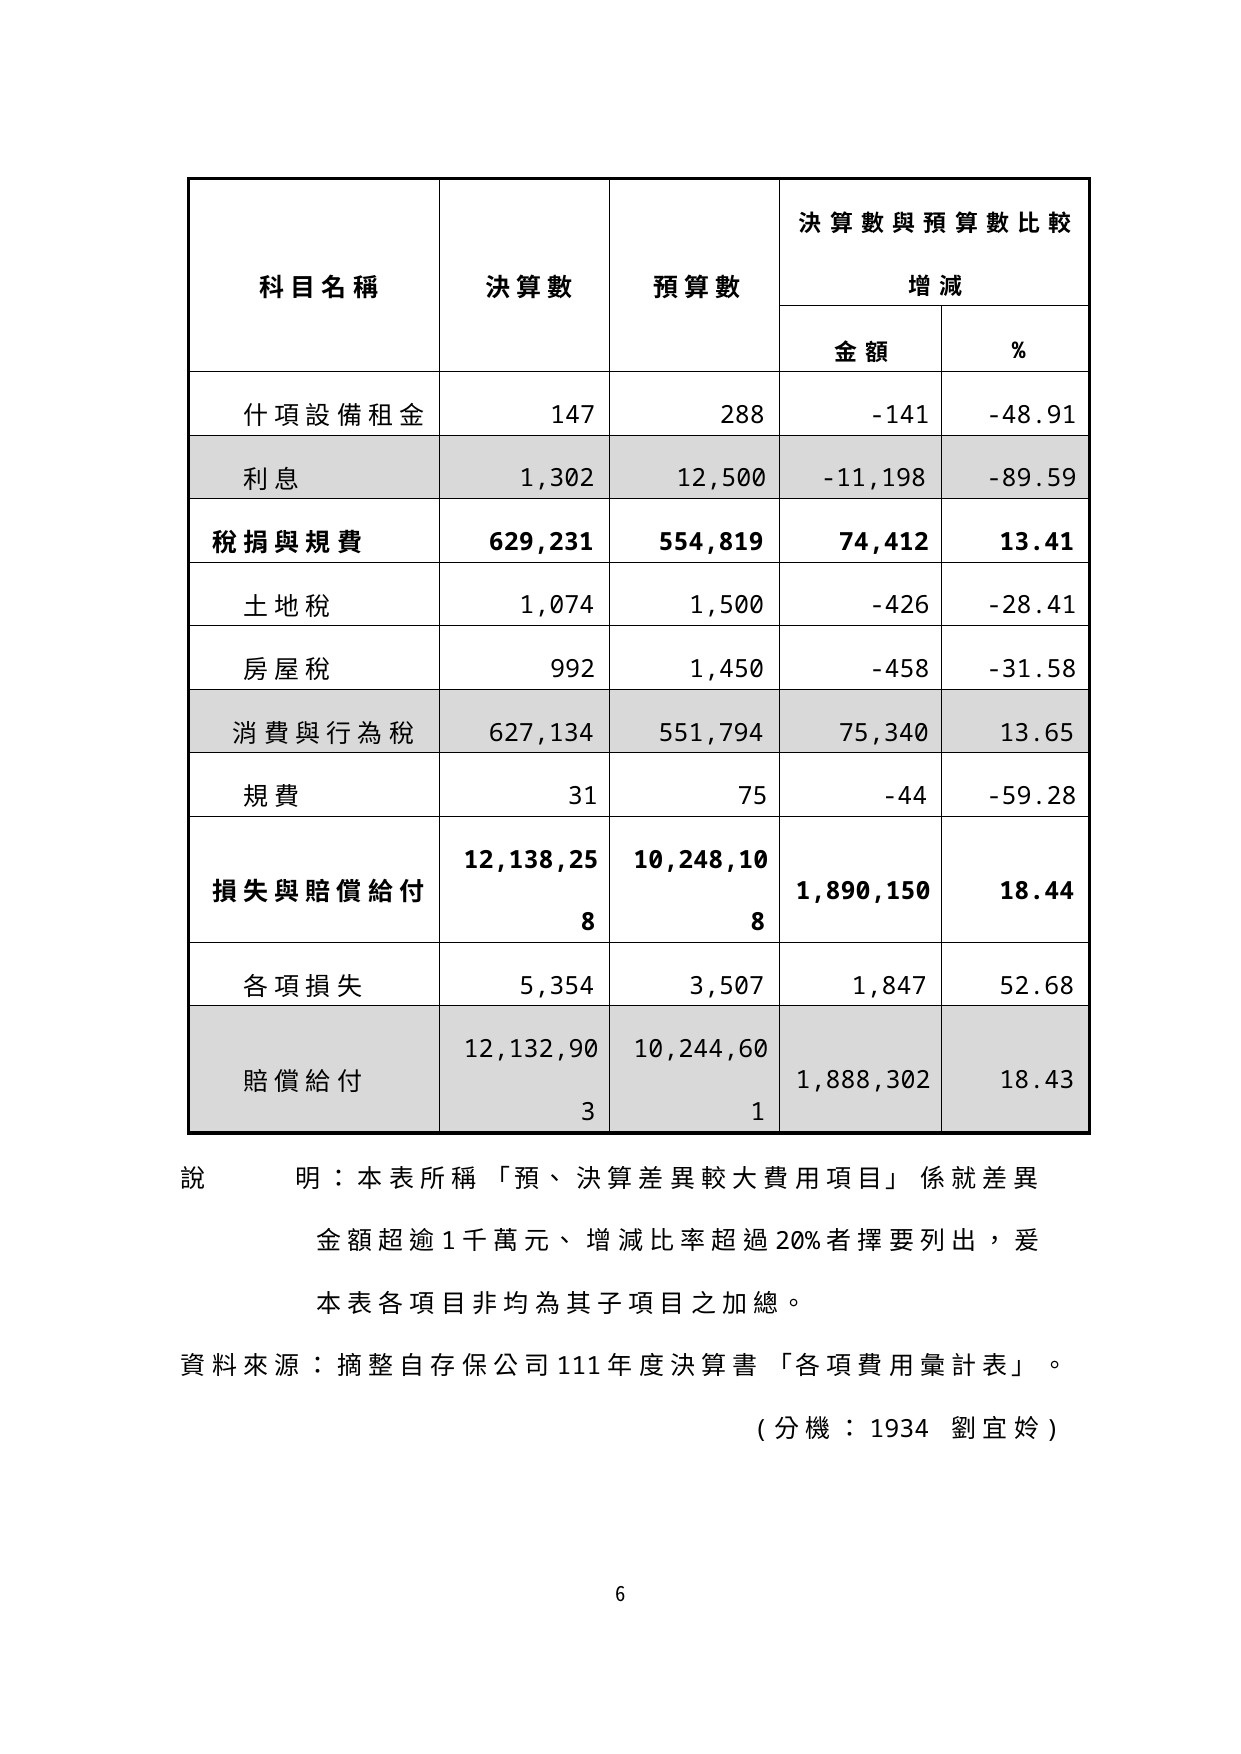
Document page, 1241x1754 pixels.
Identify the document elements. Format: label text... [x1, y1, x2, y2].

table_cell 消費與行為稅 [190, 690, 439, 752]
text (分機：1934 劉宜姈) [236, 1384, 1063, 1447]
table_cell 551,794 [610, 690, 779, 752]
table_cell 損失與賠償給付 [190, 817, 439, 942]
table_cell 1,890,150 [780, 817, 941, 942]
table_cell 13.41 [942, 499, 1088, 562]
table_cell -59.28 [942, 753, 1088, 816]
table_cell 13.65 [942, 690, 1088, 752]
table_cell 1,847 [780, 943, 941, 1005]
table_header 決算數 [440, 180, 609, 371]
table_cell 規費 [190, 753, 439, 816]
table_cell 5,354 [440, 943, 609, 1005]
table_cell 賠償給付 [190, 1006, 439, 1131]
table_cell 75,340 [780, 690, 941, 752]
table_cell 10,248,108 [610, 817, 779, 942]
table_header 預算數 [610, 180, 779, 371]
table_cell -48.91 [942, 372, 1088, 434]
table_cell 627,134 [440, 690, 609, 752]
table_cell 75 [610, 753, 779, 816]
table_cell 12,132,903 [440, 1006, 609, 1131]
table_header 決算數與預算數比較增減 [780, 180, 1088, 305]
table_cell 629,231 [440, 499, 609, 562]
table_cell % [942, 306, 1088, 371]
table_cell 房屋稅 [190, 626, 439, 689]
table_cell 288 [610, 372, 779, 434]
table_cell -31.58 [942, 626, 1088, 689]
table_cell 31 [440, 753, 609, 816]
table_cell 147 [440, 372, 609, 434]
table_cell 10,244,601 [610, 1006, 779, 1131]
table_cell -89.59 [942, 436, 1088, 498]
text 資料來源：摘整自存保公司111年度決算書「各項費用彙計表」。 [177, 1322, 1063, 1384]
table_cell 74,412 [780, 499, 941, 562]
table_cell 18.44 [942, 817, 1088, 942]
table_header 科目名稱 [190, 180, 439, 371]
table_cell 土地稅 [190, 563, 439, 625]
table_cell 稅捐與規費 [190, 499, 439, 562]
table_cell -141 [780, 372, 941, 434]
table_cell 1,074 [440, 563, 609, 625]
table_cell 各項損失 [190, 943, 439, 1005]
table_cell 1,450 [610, 626, 779, 689]
table_cell -44 [780, 753, 941, 816]
table_cell 554,819 [610, 499, 779, 562]
table_cell 1,500 [610, 563, 779, 625]
table_cell 12,500 [610, 436, 779, 498]
table_cell -28.41 [942, 563, 1088, 625]
text 說 明：本表所稱「預、決算差異較大費用項目」係就差異金額超逾1千萬元、增減比率超過20%者擇要列出，爰本表各項目非均為其子項目之加總。 [177, 1134, 1063, 1322]
table_cell -426 [780, 563, 941, 625]
table_cell 1,888,302 [780, 1006, 941, 1131]
table_cell 金額 [780, 306, 941, 371]
table_cell 992 [440, 626, 609, 689]
table_cell 什項設備租金 [190, 372, 439, 434]
table_cell 18.43 [942, 1006, 1088, 1131]
table_cell 3,507 [610, 943, 779, 1005]
table_cell 1,302 [440, 436, 609, 498]
table_cell 52.68 [942, 943, 1088, 1005]
table_cell -458 [780, 626, 941, 689]
table_cell -11,198 [780, 436, 941, 498]
table_cell 12,138,258 [440, 817, 609, 942]
table_cell 利息 [190, 436, 439, 498]
